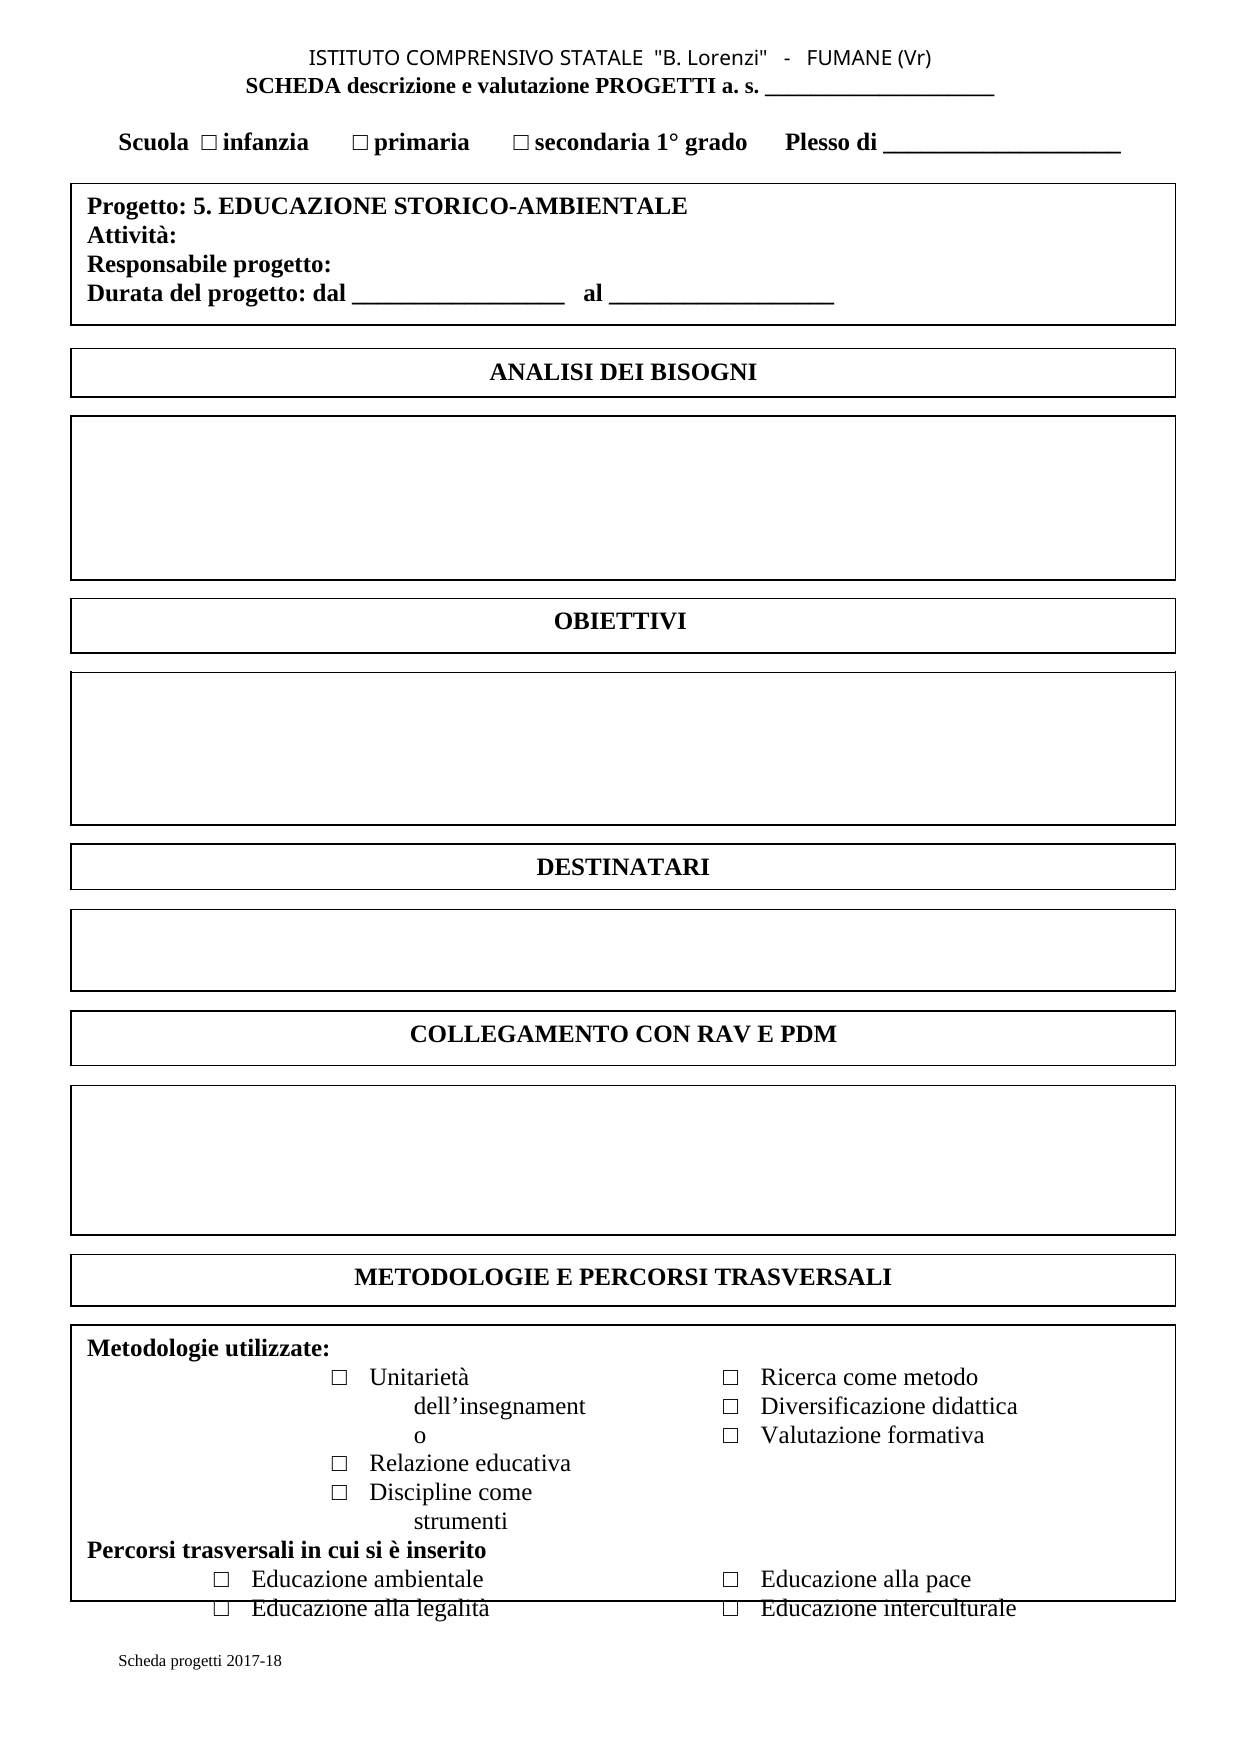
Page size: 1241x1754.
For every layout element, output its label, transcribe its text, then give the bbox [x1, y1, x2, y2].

text Responsabile progetto: [87, 249, 1160, 278]
text Metodologie utilizzate: [87, 1333, 1160, 1362]
subtitle Percorsi trasversali in cui si è inserito [87, 1535, 1160, 1564]
text METODOLOGIE E PERCORSI TRASVERSALI [87, 1262, 1160, 1291]
text COLLEGAMENTO CON RAV E PDM [87, 1019, 1160, 1048]
table_header Educazione ambientale Educazione alla legalità Educazione alla sicurezza Educazione alla lettura [87, 1564, 596, 1600]
text ANALISI DEI BISOGNI [87, 357, 1160, 386]
text Durata del progetto: dal _________________ al __________________ [87, 278, 1160, 306]
table_header Educazione alla pace Educazione interculturale Educazione alla salute [596, 1564, 1105, 1600]
text Progetto: 5. EDUCAZIONE STORICO-AMBIENTALE [87, 191, 1160, 220]
table_header Ricerca come metodo Diversificazione didattica Valutazione formativa [596, 1362, 1061, 1535]
text OBIETTIVI [87, 606, 1160, 635]
text DESTINATARI [87, 852, 1160, 881]
text Attività: [87, 220, 1160, 249]
table_header Unitarietà dell’insegnamento Relazione educativa Discipline come strumenti [80, 1362, 596, 1535]
